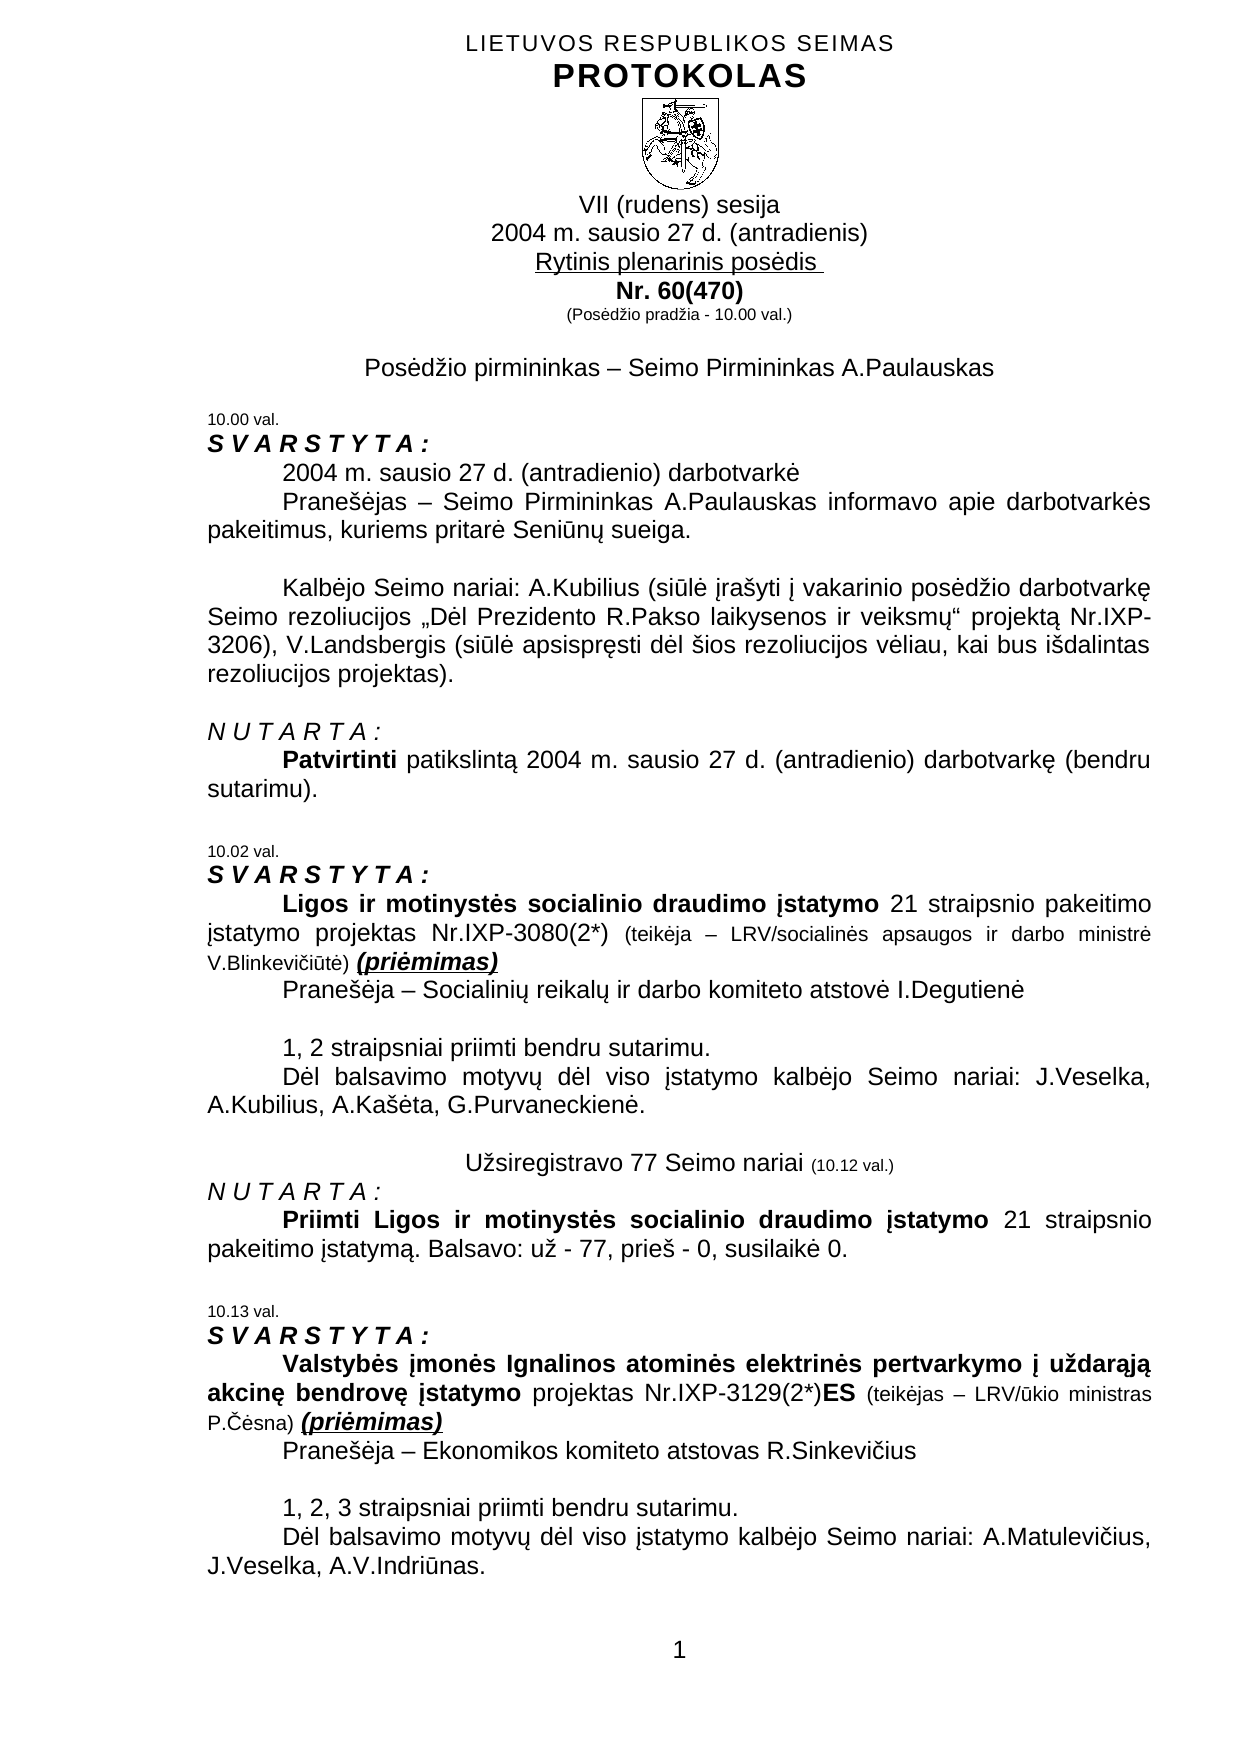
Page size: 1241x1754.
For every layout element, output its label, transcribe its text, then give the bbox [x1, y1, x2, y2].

text Užsiregistravo 77 Seimo nariai (10.12 val.) [207, 1148, 1152, 1177]
text (Posėdžio pradžia - 10.00 val.) [207, 304, 1152, 324]
text Posėdžio pirmininkas – Seimo Pirmininkas A.Paulauskas [207, 352, 1152, 381]
text S V A R S T Y T A : [207, 429, 1152, 458]
text Patvirtinti patikslintą 2004 m. sausio 27 d. (antradienio) darbotvarkę (bendru sutarimu). [207, 745, 1152, 803]
text 2004 m. sausio 27 d. (antradienio) darbotvarkė [207, 458, 1152, 487]
text S V A R S T Y T A : [207, 1321, 1152, 1349]
text N U T A R T A : [207, 1177, 1152, 1206]
text 10.13 val. [207, 1301, 1152, 1321]
text VII (rudens) sesija [207, 95, 1152, 218]
text Priimti Ligos ir motinystės socialinio draudimo įstatymo 21 straipsnio pakeitimo įstatymą. Balsavo: už - 77, prieš - 0, susilaikė 0. [207, 1206, 1152, 1263]
text Kalbėjo Seimo nariai: A.Kubilius (siūlė įrašyti į vakarinio posėdžio darbotvarkę Seimo rezoliucijos „Dėl Prezidento R.Pakso laikysenos ir veiksmų“ projektą Nr.IXP-3206), V.Landsbergis (siūlė apsispręsti dėl šios rezoliucijos vėliau, kai bus išdalintas rezoliucijos projektas). [207, 573, 1152, 688]
text Pranešėja – Ekonomikos komiteto atstovas R.Sinkevičius [207, 1436, 1152, 1464]
text S V A R S T Y T A : [207, 861, 1152, 889]
text Dėl balsavimo motyvų dėl viso įstatymo kalbėjo Seimo nariai: A.Matulevičius, J.Veselka, A.V.Indriūnas. [207, 1522, 1152, 1579]
text Pranešėjas – Seimo Pirmininkas A.Paulauskas informavo apie darbotvarkės pakeitimus, kuriems pritarė Seniūnų sueiga. [207, 487, 1152, 544]
text Rytinis plenarinis posėdis [207, 247, 1152, 276]
text PROTOKOLAS [207, 56, 1152, 95]
text LIETUVOS RESPUBLIKOS SEIMAS [207, 30, 1152, 56]
text Ligos ir motinystės socialinio draudimo įstatymo 21 straipsnio pakeitimo įstatymo projektas Nr.IXP-3080(2*) (teikėja – LRV/socialinės apsaugos ir darbo ministrė V.Blinkevičiūtė) (priėmimas) [207, 889, 1152, 976]
text Pranešėja – Socialinių reikalų ir darbo komiteto atstovė I.Degutienė [207, 976, 1152, 1004]
text Dėl balsavimo motyvų dėl viso įstatymo kalbėjo Seimo nariai: J.Veselka, A.Kubilius, A.Kašėta, G.Purvaneckienė. [207, 1062, 1152, 1119]
text 1, 2 straipsniai priimti bendru sutarimu. [207, 1033, 1152, 1062]
text 2004 m. sausio 27 d. (antradienis) [207, 218, 1152, 247]
text 10.02 val. [207, 841, 1152, 861]
text Valstybės įmonės Ignalinos atominės elektrinės pertvarkymo į uždarąją akcinę bendrovę įstatymo projektas Nr.IXP-3129(2*)ES (teikėjas – LRV/ūkio ministras P.Čėsna) (priėmimas) [207, 1349, 1152, 1436]
text Nr. 60(470) [207, 276, 1152, 304]
text N U T A R T A : [207, 717, 1152, 745]
text 1, 2, 3 straipsniai priimti bendru sutarimu. [207, 1493, 1152, 1522]
text 10.00 val. [207, 410, 1152, 429]
